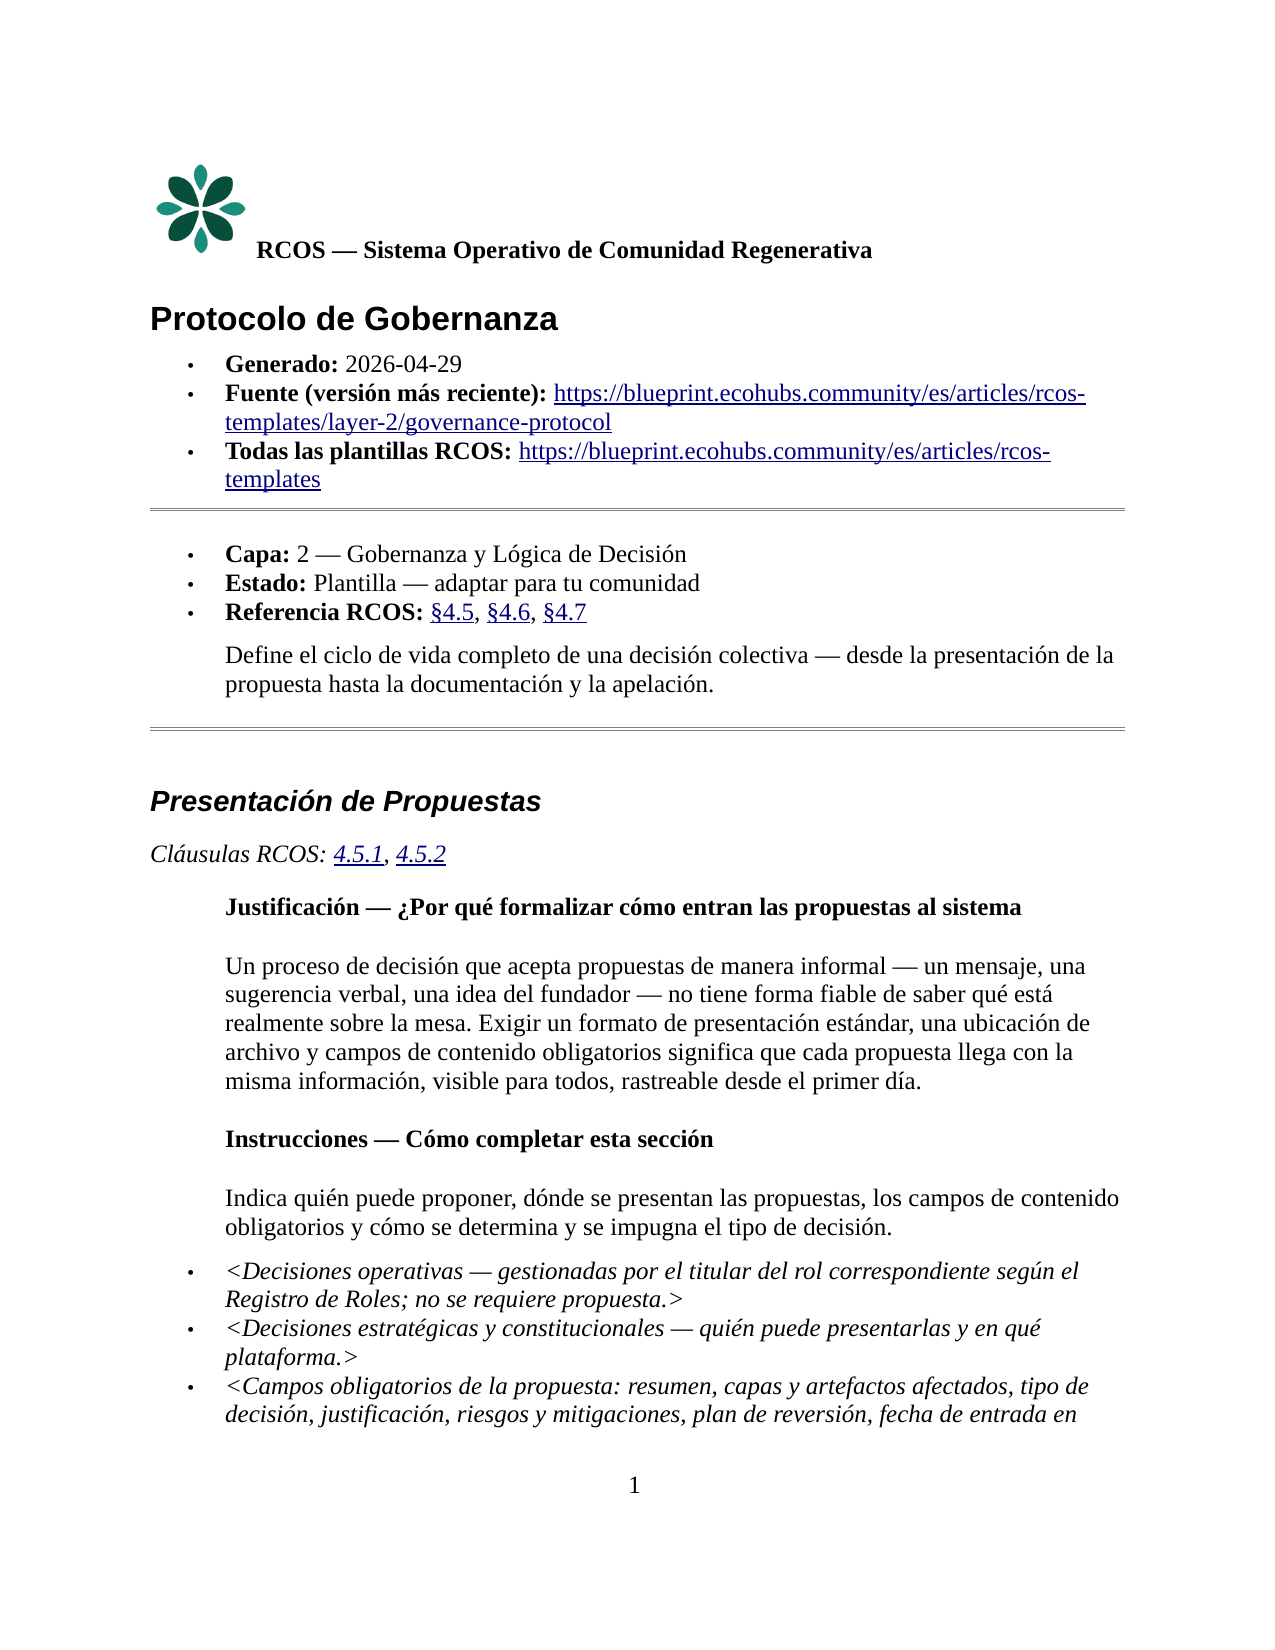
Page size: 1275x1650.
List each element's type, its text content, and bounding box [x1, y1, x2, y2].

text Cláusulas RCOS: 4.5.1, 4.5.2 [150, 839, 1125, 868]
list Todas las plantillas RCOS: https://blueprint.ecohubs.community/es/articles/rcos-templates [187, 436, 1125, 493]
list Capa: 2 — Gobernanza y Lógica de Decisión [187, 539, 1125, 568]
text Define el ciclo de vida completo de una decisión colectiva — desde la presentación de la propuesta hasta la documentación y la apelación. [225, 641, 1125, 698]
list Fuente (versión más reciente): https://blueprint.ecohubs.community/es/articles/rcos-templates/layer-2/governance-protocol [187, 378, 1125, 436]
text RCOS — Sistema Operativo de Comunidad Regenerativa [150, 159, 1125, 264]
list Estado: Plantilla — adaptar para tu comunidad [187, 568, 1125, 597]
subtitle Protocolo de Gobernanza [150, 298, 1125, 337]
list Referencia RCOS: §4.5, §4.6, §4.7 [187, 597, 1125, 626]
list <Decisiones operativas — gestionadas por el titular del rol correspondiente según el Registro de Roles; no se requiere propuesta.> [187, 1256, 1125, 1313]
text Instrucciones — Cómo completar esta sección [225, 1124, 1125, 1153]
subtitle Presentación de Propuestas [150, 784, 1125, 818]
list Generado: 2026-04-29 [187, 349, 1125, 378]
text Indica quién puede proponer, dónde se presentan las propuestas, los campos de contenido obligatorios y cómo se determina y se impugna el tipo de decisión. [225, 1183, 1125, 1241]
list <Decisiones estratégicas y constitucionales — quién puede presentarlas y en qué plataforma.> [187, 1313, 1125, 1371]
text Justificación — ¿Por qué formalizar cómo entran las propuestas al sistema [225, 892, 1125, 921]
picture [150, 158, 251, 259]
text Un proceso de decisión que acepta propuestas de manera informal — un mensaje, una sugerencia verbal, una idea del fundador — no tiene forma fiable de saber qué está realmente sobre la mesa. Exigir un formato de presentación estándar, una ubicación de archivo y campos de contenido obligatorios significa que cada propuesta llega con la misma información, visible para todos, rastreable desde el primer día. [225, 951, 1125, 1094]
list <Campos obligatorios de la propuesta: resumen, capas y artefactos afectados, tipo de decisión, justificación, riesgos y mitigaciones, plan de reversión, fecha de entrada en [187, 1371, 1125, 1428]
